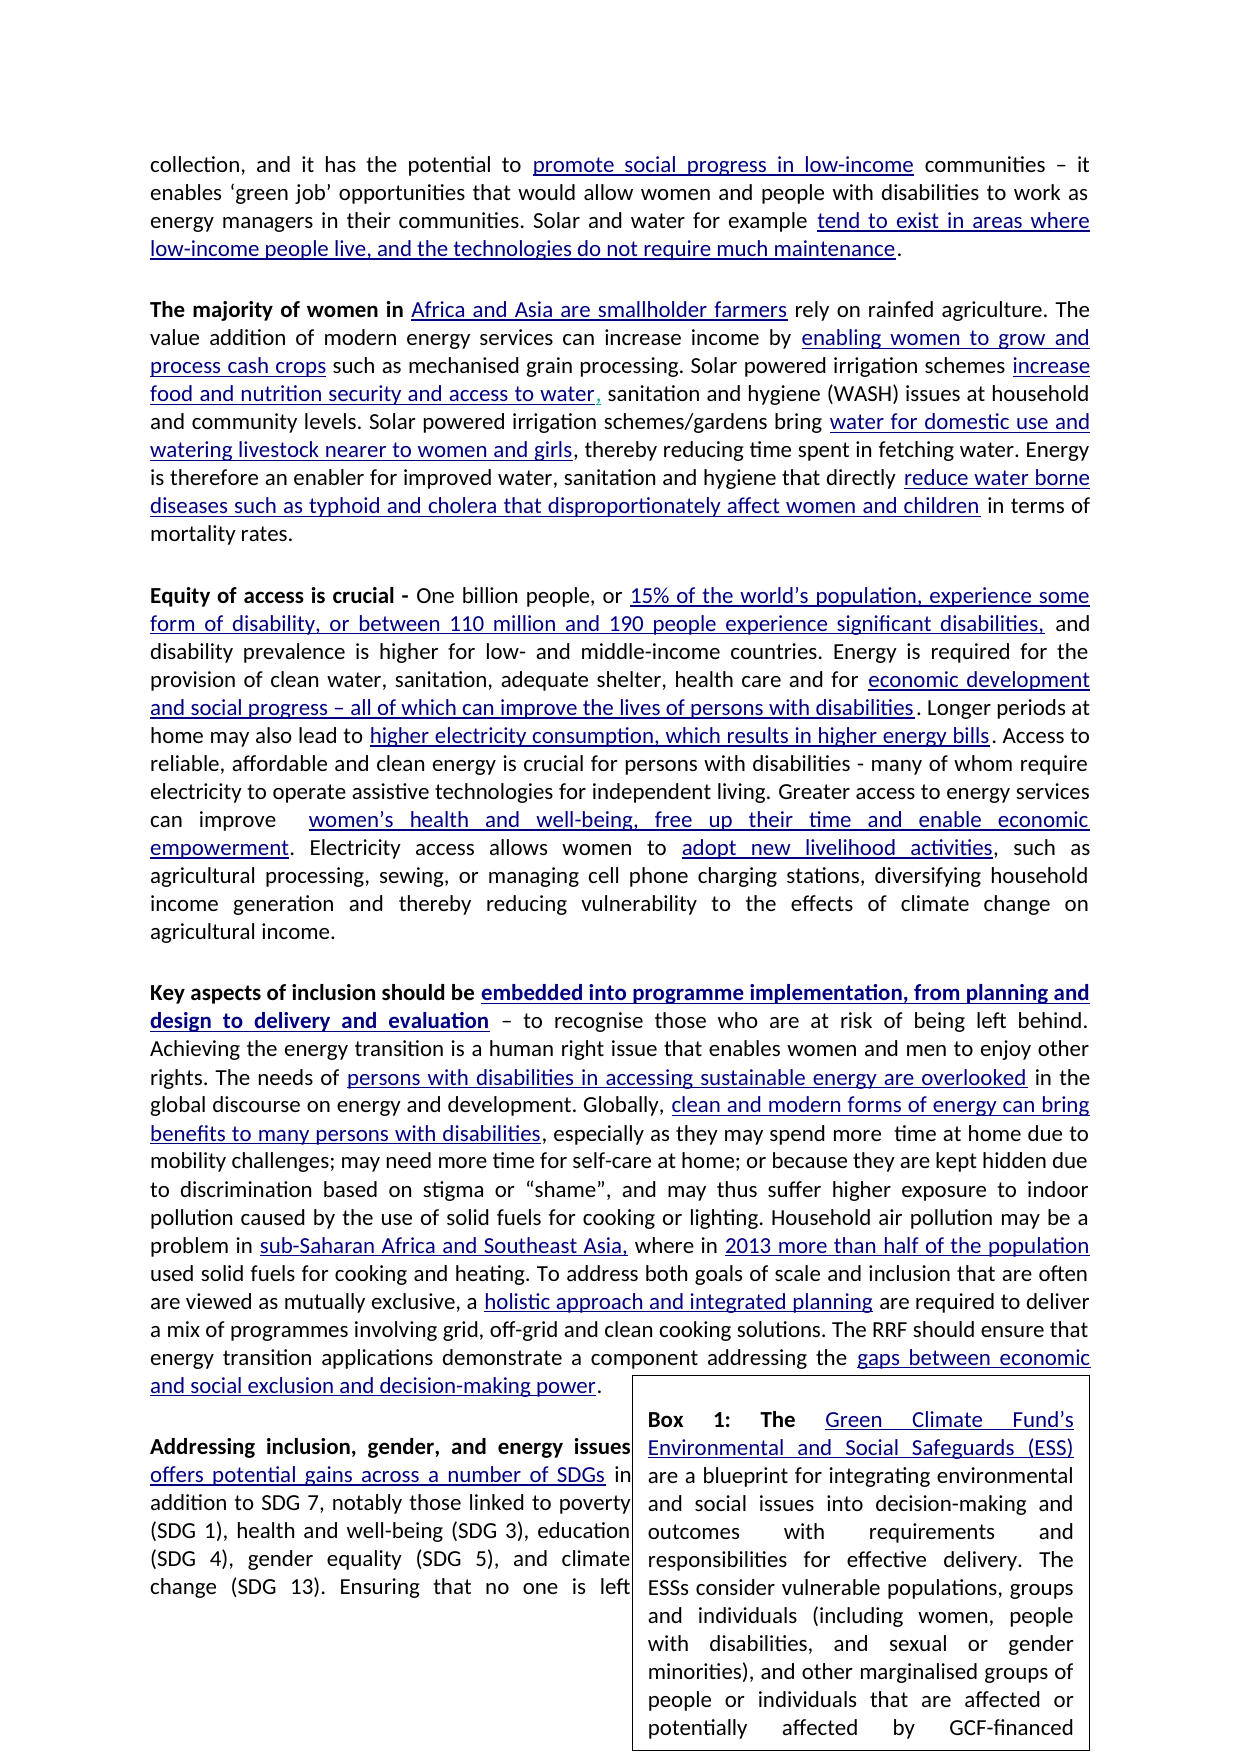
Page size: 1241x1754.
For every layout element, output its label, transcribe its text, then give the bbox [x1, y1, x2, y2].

text Equity of access is crucial - One billion people, or 15% of the world’s population, experience some form of disability, or between 110 million and 190 people experience significant disabilities, and disability prevalence is higher for low- and middle-income countries. Energy is required for the provision of clean water, sanitation, adequate shelter, health care and for economic development and social progress – all of which can improve the lives of persons with disabilities. Longer periods at home may also lead to higher electricity consumption, which results in higher energy bills. Access to reliable, affordable and clean energy is crucial for persons with disabilities - many of whom require electricity to operate assistive technologies for independent living. Greater access to energy services can improve women’s health and well-being, free up their time and enable economic empowerment. Electricity access allows women to adopt new livelihood activities, such as agricultural processing, sewing, or managing cell phone charging stations, diversifying household income generation and thereby reducing vulnerability to the effects of climate change on agricultural income. [150, 581, 1090, 945]
text [633, 1376, 1089, 1750]
text Box 1: The Green Climate Fund’s Environmental and Social Safeguards (ESS) are a blueprint for integrating environmental and social issues into decision-making and outcomes with requirements and responsibilities for effective delivery. The ESSs consider vulnerable populations, groups and individuals (including women, people with disabilities, and sexual or gender minorities), and other marginalised groups of people or individuals that are affected or potentially affected by GCF-financed activities. [648, 1458, 1074, 1742]
text Key aspects of inclusion should be embedded into programme implementation, from planning and design to delivery and evaluation – to recognise those who are at risk of being left behind. Achieving the energy transition is a human right issue that enables women and men to enjoy other rights. The needs of persons with disabilities in accessing sustainable energy are overlooked in the global discourse on energy and development. Globally, clean and modern forms of energy can bring benefits to many persons with disabilities, especially as they may spend more time at home due to mobility challenges; may need more time for self-care at home; or because they are kept hidden due to discrimination based on stigma or “shame”, and may thus suffer higher exposure to indoor pollution caused by the use of solid fuels for cooking or lighting. Household air pollution may be a problem in sub-Saharan Africa and Southeast Asia, where in 2013 more than half of the population used solid fuels for cooking and heating. To address both goals of scale and inclusion that are often are viewed as mutually exclusive, a holistic approach and integrated planning are required to deliver a mix of programmes involving grid, off-grid and clean cooking solutions. The RRF should ensure that energy transition applications demonstrate a component addressing the gaps between economic and social exclusion and decision-making power. [150, 978, 1090, 1399]
text Addressing inclusion, gender, and energy issues offers potential gains across a number of SDGs in addition to SDG 7, notably those linked to poverty (SDG 1), health and well-being (SDG 3), education (SDG 4), gender equality (SDG 5), and climate change (SDG 13). Ensuring that no one is left [150, 1432, 632, 1600]
text collection, and it has the potential to promote social progress in low-income communities – it enables ‘green job’ opportunities that would allow women and people with disabilities to work as energy managers in their communities. Solar and water for example tend to exist in areas where low-income people live, and the technologies do not require much maintenance. [150, 150, 1090, 262]
text Box 1: The Green Climate Fund’s Environmental and Social Safeguards (ESS) are a blueprint for integrating environmental and social issues into decision-making and outcomes with requirements and responsibilities for effective delivery. The ESSs consider vulnerable populations, groups and individuals (including women, people with disabilities, and sexual or gender minorities), and other marginalised groups of people or individuals that are affected or potentially affected by GCF-financed activities. [648, 1405, 1074, 1457]
text The majority of women in Africa and Asia are smallholder farmers rely on rainfed agriculture. The value addition of modern energy services can increase income by enabling women to grow and process cash crops such as mechanised grain processing. Solar powered irrigation schemes increase food and nutrition security and access to water, sanitation and hygiene (WASH) issues at household and community levels. Solar powered irrigation schemes/gardens bring water for domestic use and watering livestock nearer to women and girls, thereby reducing time spent in fetching water. Energy is therefore an enabler for improved water, sanitation and hygiene that directly reduce water borne diseases such as typhoid and cholera that disproportionately affect women and children in terms of mortality rates. [150, 295, 1090, 548]
